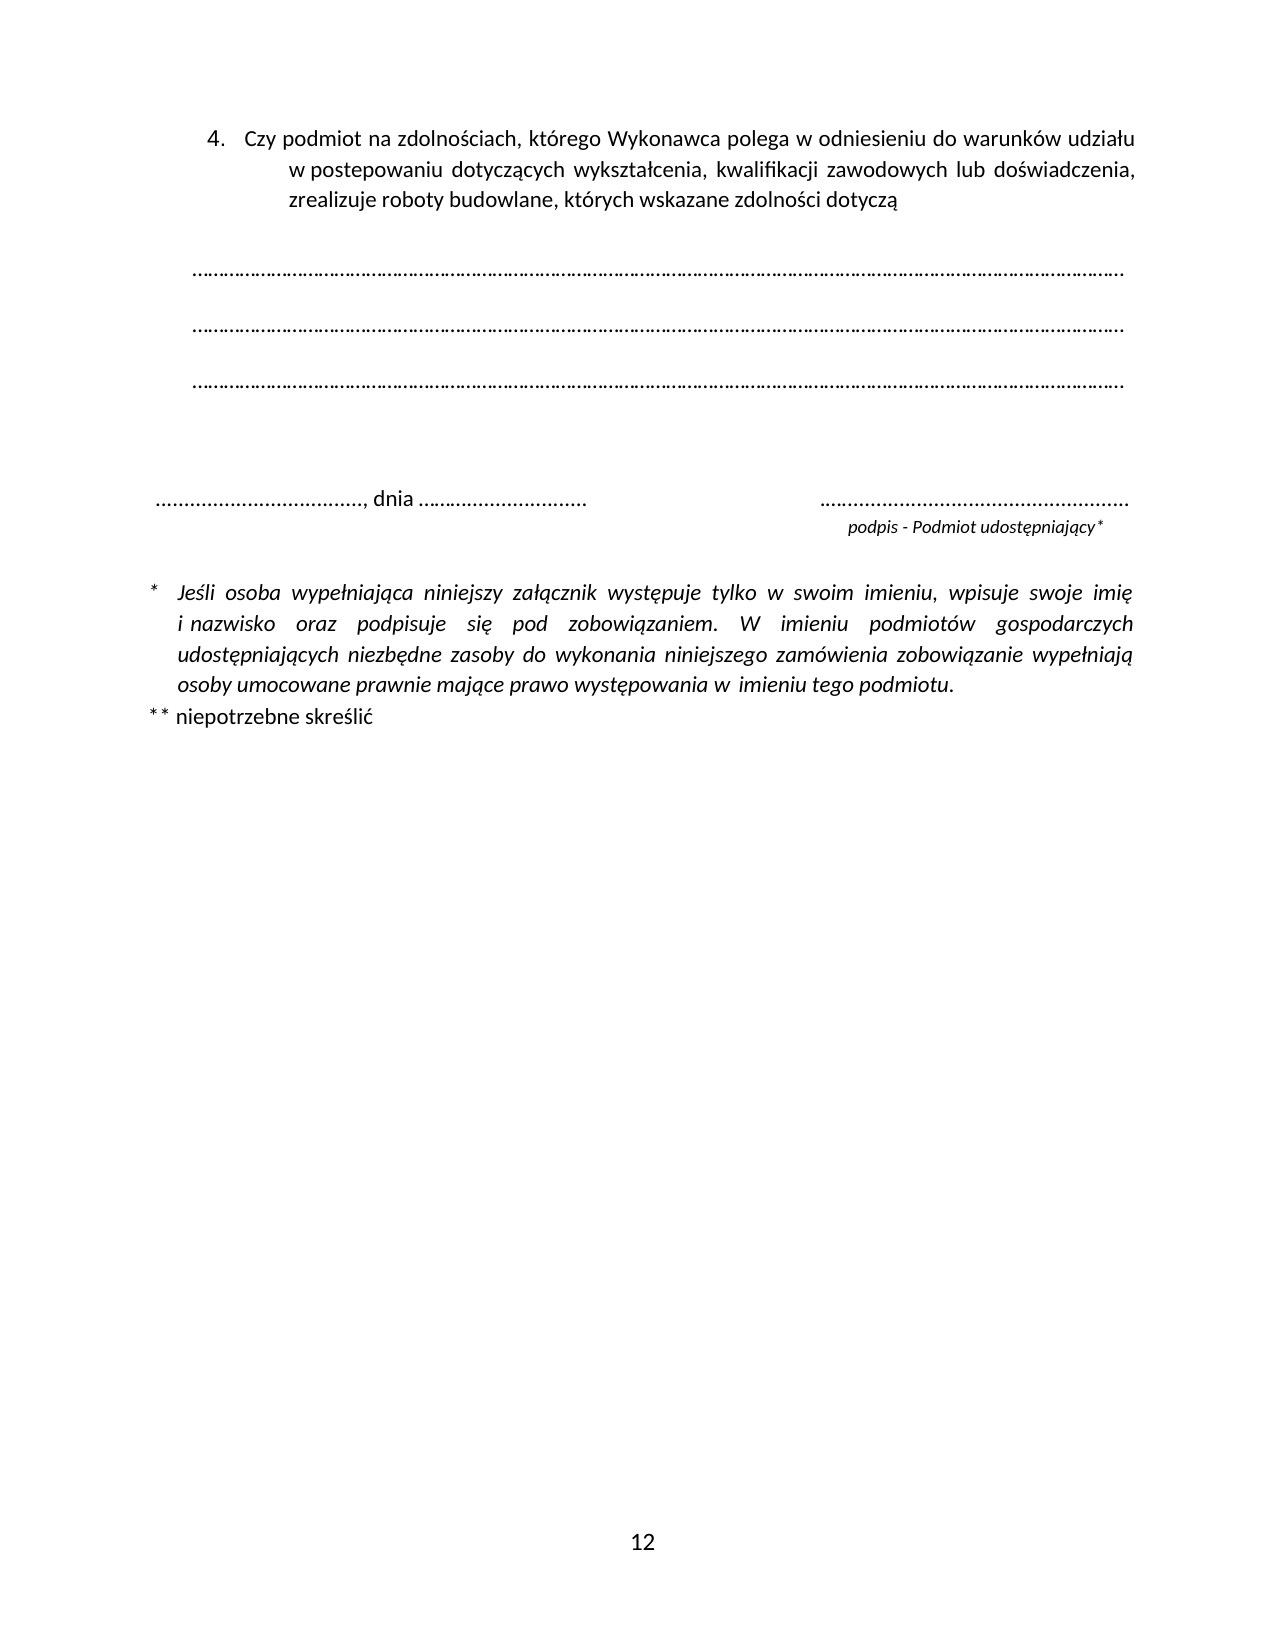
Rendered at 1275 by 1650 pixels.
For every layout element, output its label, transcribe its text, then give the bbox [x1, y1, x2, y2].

list Czy podmiot na zdolnościach, którego Wykonawca polega w odniesieniu do warunków udziału w postepowaniu dotyczących wykształcenia, kwalifikacji zawodowych lub doświadczenia, zrealizuje roboty budowlane, których wskazane zdolności dotyczą [207, 124, 1137, 213]
text …………………………………………………………………………………………………………………………………………………………… [148, 254, 1137, 282]
text ...................................., dnia ………..................... .….................................................. [148, 484, 1137, 512]
text …………………………………………………………………………………………………………………………………………………………… [148, 310, 1137, 338]
text podpis - Podmiot udostępniający* [750, 516, 1143, 538]
text ** niepotrzebne skreślić [148, 702, 1137, 730]
text …………………………………………………………………………………………………………………………………………………………… [148, 366, 1137, 394]
text * Jeśli osoba wypełniająca niniejszy załącznik występuje tylko w swoim imieniu, wpisuje swoje imię i nazwisko oraz podpisuje się pod zobowiązaniem. W imieniu podmiotów gospodarczych udostępniających niezbędne zasoby do wykonania niniejszego zamówienia zobowiązanie wypełniają osoby umocowane prawnie mające prawo występowania w imieniu tego podmiotu. [148, 578, 1137, 698]
